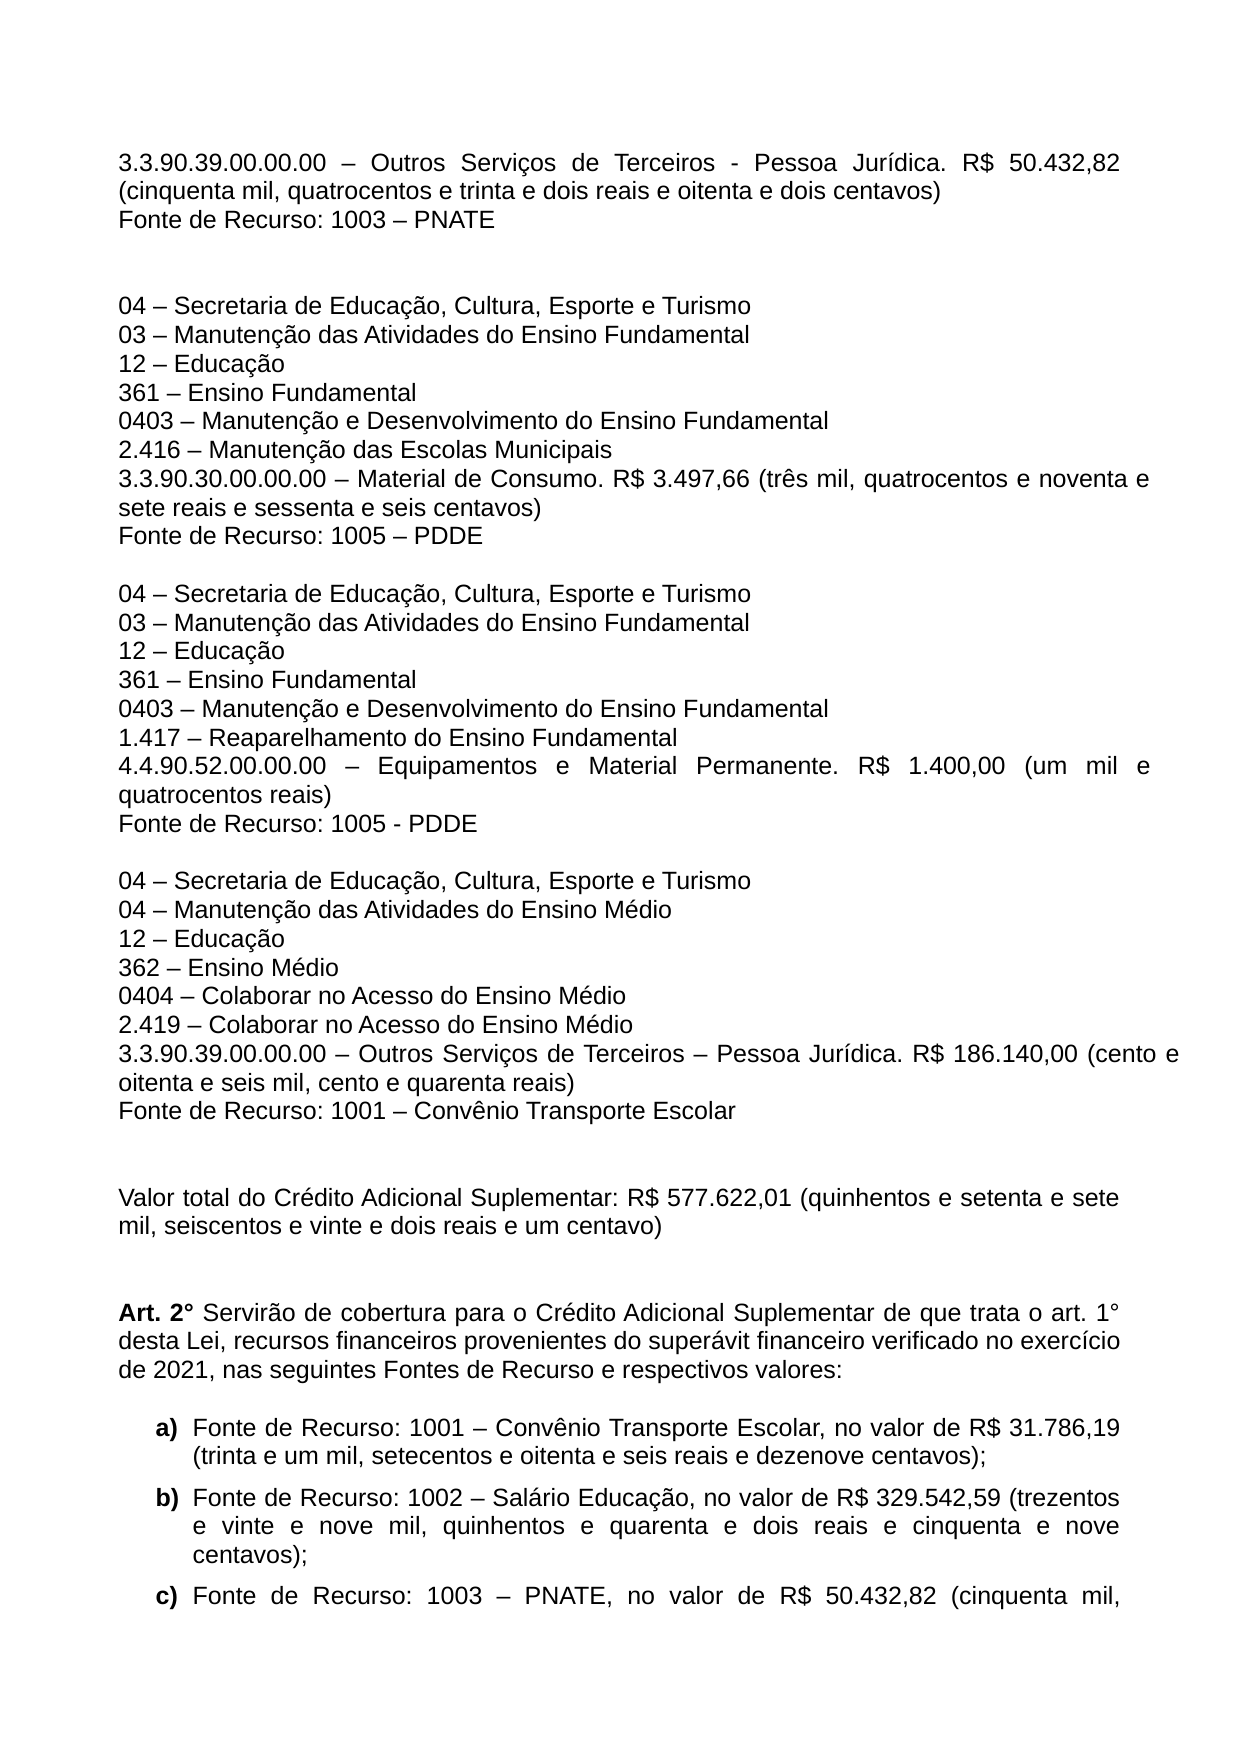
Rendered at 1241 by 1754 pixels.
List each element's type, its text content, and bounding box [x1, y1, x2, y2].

text 12 – Educação [118, 349, 1152, 378]
text 04 – Manutenção das Atividades do Ensino Médio [118, 895, 1181, 924]
text 12 – Educação [118, 636, 1152, 665]
list Fonte de Recurso: 1003 – PNATE, no valor de R$ 50.432,82 (cinquenta mil, [155, 1581, 1122, 1610]
text 03 – Manutenção das Atividades do Ensino Fundamental [118, 320, 1152, 349]
text 2.419 – Colaborar no Acesso do Ensino Médio [118, 1010, 1181, 1039]
text 2.416 – Manutenção das Escolas Municipais [118, 435, 1152, 464]
text 361 – Ensino Fundamental [118, 378, 1152, 406]
text 04 – Secretaria de Educação, Cultura, Esporte e Turismo [118, 866, 1181, 895]
text 04 – Secretaria de Educação, Cultura, Esporte e Turismo [118, 291, 1152, 320]
text 362 – Ensino Médio [118, 953, 1181, 981]
text 0403 – Manutenção e Desenvolvimento do Ensino Fundamental [118, 406, 1152, 435]
text 12 – Educação [118, 924, 1181, 953]
text 1.417 – Reaparelhamento do Ensino Fundamental [118, 723, 1152, 751]
text 4.4.90.52.00.00.00 – Equipamentos e Material Permanente. R$ 1.400,00 (um mil e quatrocentos reais) [118, 751, 1152, 809]
list Fonte de Recurso: 1002 – Salário Educação, no valor de R$ 329.542,59 (trezentos e vinte e nove mil, quinhentos e quarenta e dois reais e cinquenta e nove centavos); [155, 1483, 1122, 1569]
text 3.3.90.39.00.00.00 – Outros Serviços de Terceiros – Pessoa Jurídica. R$ 186.140,00 (cento e oitenta e seis mil, cento e quarenta reais) [118, 1039, 1181, 1096]
text Valor total do Crédito Adicional Suplementar: R$ 577.622,01 (quinhentos e setenta e sete mil, seiscentos e vinte e dois reais e um centavo) [118, 1183, 1122, 1240]
text 361 – Ensino Fundamental [118, 665, 1152, 694]
text 04 – Secretaria de Educação, Cultura, Esporte e Turismo [118, 579, 1152, 608]
text 03 – Manutenção das Atividades do Ensino Fundamental [118, 608, 1152, 636]
text 3.3.90.39.00.00.00 – Outros Serviços de Terceiros - Pessoa Jurídica. R$ 50.432,82 (cinquenta mil, quatrocentos e trinta e dois reais e oitenta e dois centavos) [118, 148, 1122, 205]
text Fonte de Recurso: 1005 – PDDE [118, 521, 1122, 550]
list Fonte de Recurso: 1001 – Convênio Transporte Escolar, no valor de R$ 31.786,19 (trinta e um mil, setecentos e oitenta e seis reais e dezenove centavos); [155, 1413, 1122, 1470]
text 3.3.90.30.00.00.00 – Material de Consumo. R$ 3.497,66 (três mil, quatrocentos e noventa e sete reais e sessenta e seis centavos) [118, 464, 1152, 521]
text Fonte de Recurso: 1001 – Convênio Transporte Escolar [118, 1096, 1181, 1125]
text 0403 – Manutenção e Desenvolvimento do Ensino Fundamental [118, 694, 1152, 723]
text Art. 2° Servirão de cobertura para o Crédito Adicional Suplementar de que trata o art. 1° desta Lei, recursos financeiros provenientes do superávit financeiro verificado no exercício de 2021, nas seguintes Fontes de Recurso e respectivos valores: [118, 1298, 1122, 1384]
text Fonte de Recurso: 1005 - PDDE [118, 809, 1152, 838]
text 0404 – Colaborar no Acesso do Ensino Médio [118, 981, 1181, 1010]
text Fonte de Recurso: 1003 – PNATE [118, 205, 1122, 234]
